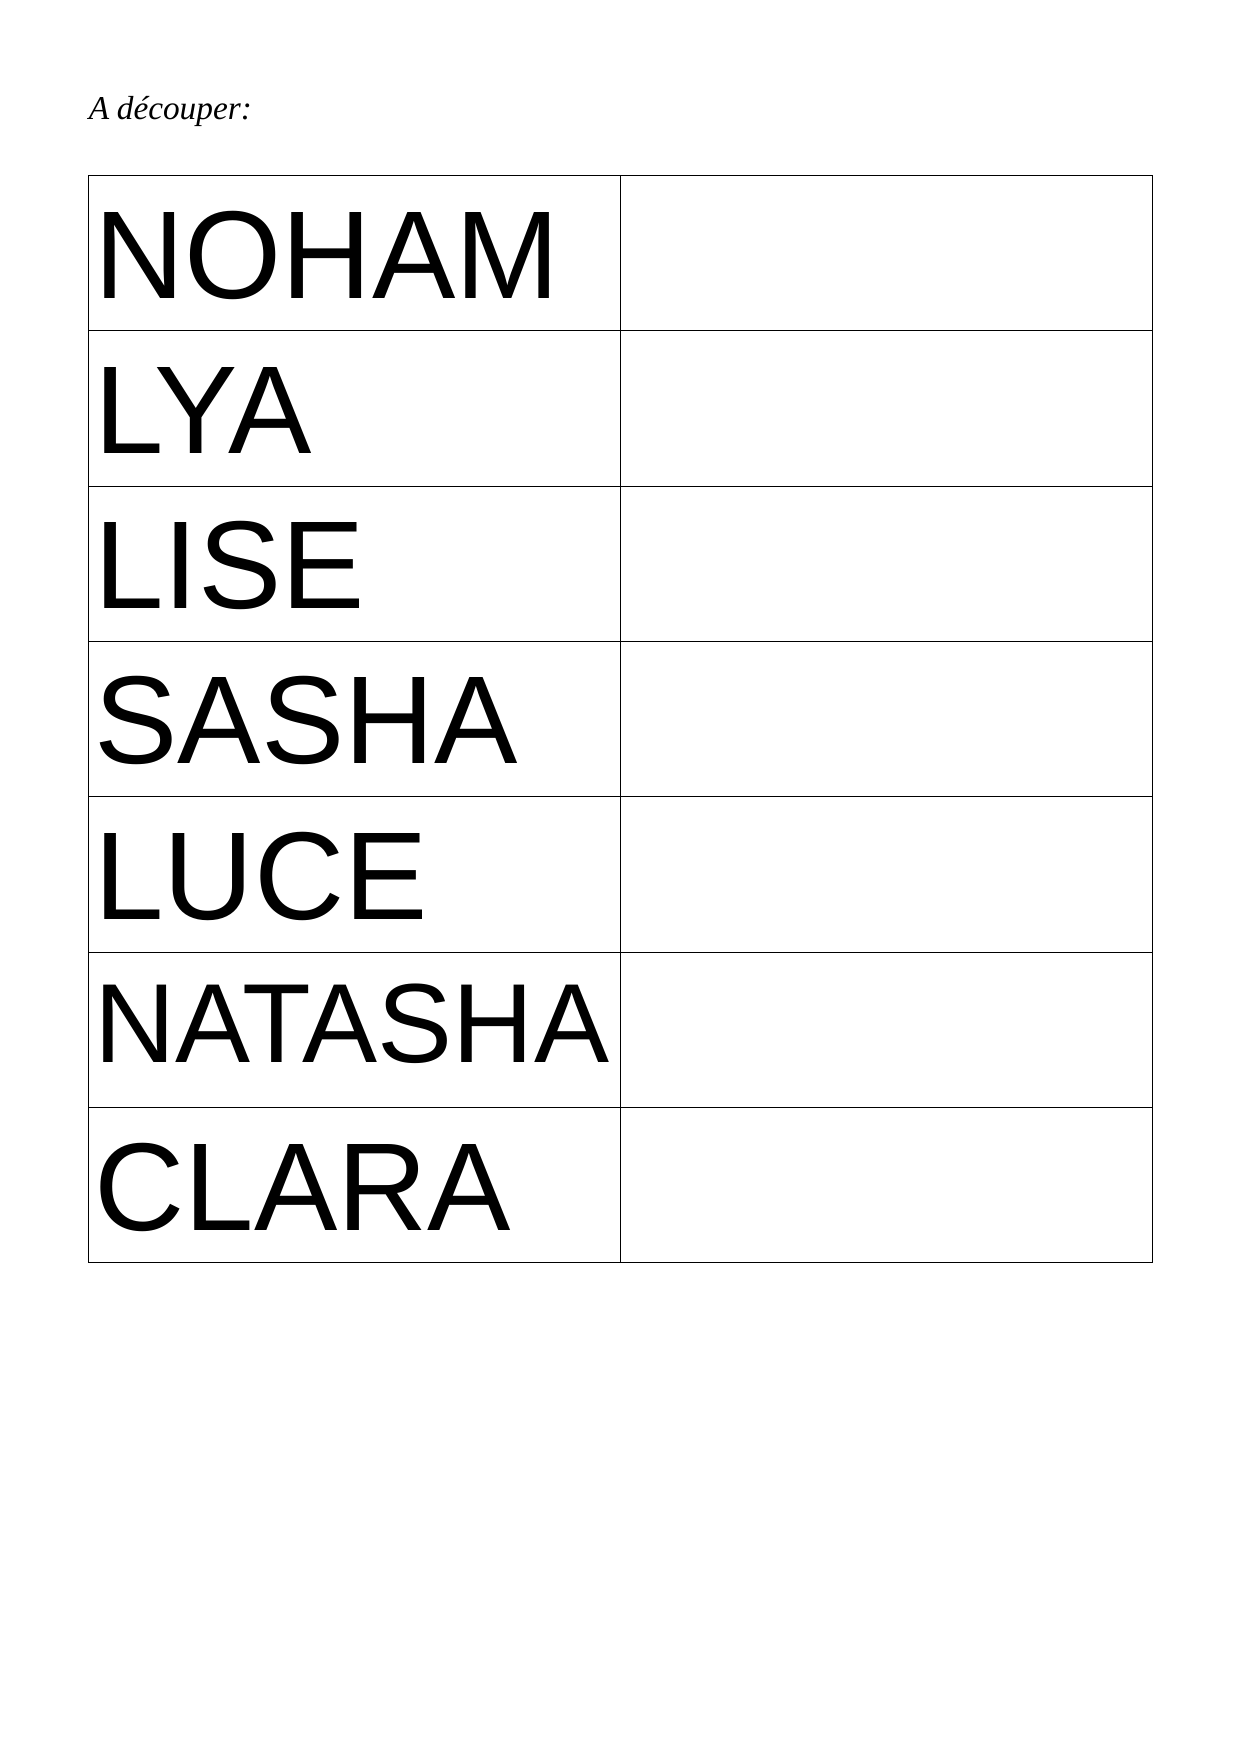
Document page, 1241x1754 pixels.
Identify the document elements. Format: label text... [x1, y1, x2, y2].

table_cell NATASHA [89, 953, 620, 1107]
table_cell CLARA [89, 1108, 620, 1262]
table_header NOHAM [89, 176, 620, 330]
text A découper: [88, 88, 1151, 127]
table_cell LYA [89, 331, 620, 486]
table_cell SASHA [89, 642, 620, 796]
table_header [621, 176, 1152, 330]
table_cell [621, 487, 1152, 641]
table_cell [621, 1108, 1152, 1262]
table_cell LISE [89, 487, 620, 641]
table_cell [621, 642, 1152, 796]
table_cell [621, 953, 1152, 1107]
table_cell [621, 331, 1152, 486]
table_cell [621, 797, 1152, 952]
table_cell LUCE [89, 797, 620, 952]
